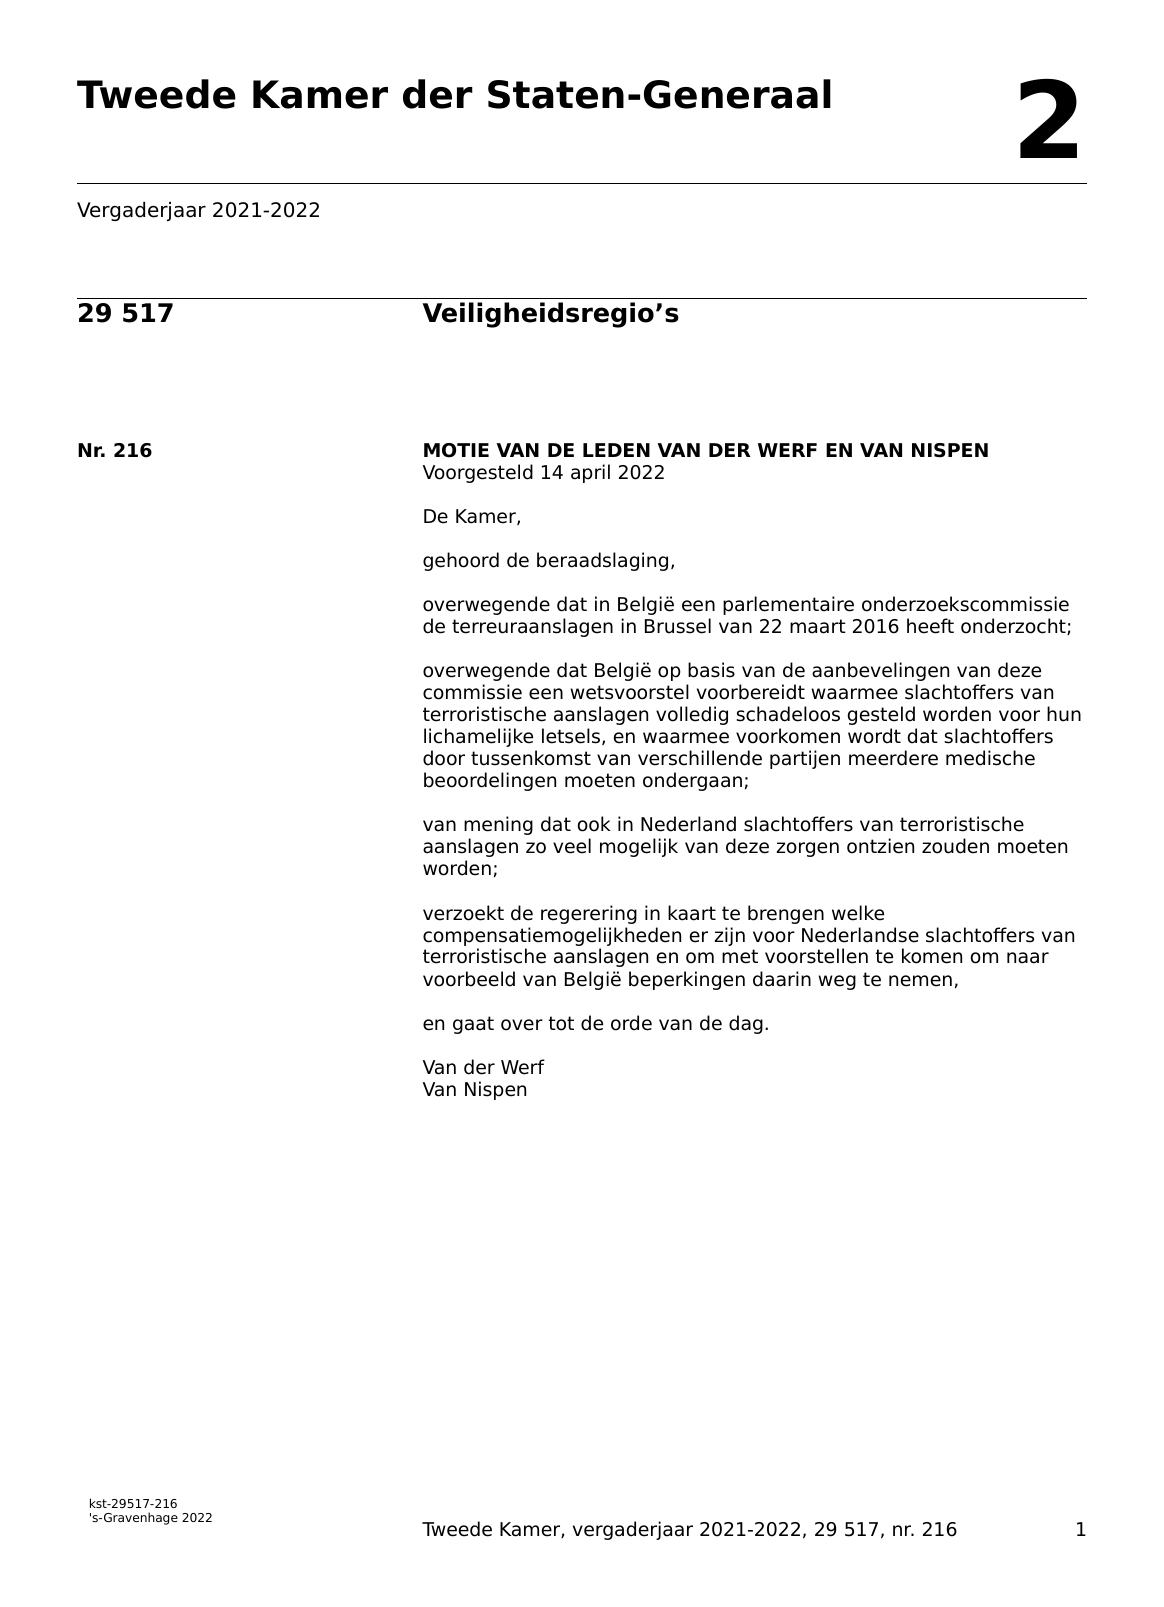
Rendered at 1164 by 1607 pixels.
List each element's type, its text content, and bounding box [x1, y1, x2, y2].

text en gaat over tot de orde van de dag. [422, 1013, 1087, 1034]
text gehoord de beraadslaging, [422, 550, 1087, 572]
subtitle Nr. 216 MOTIE VAN DE LEDEN VAN DER WERF EN VAN NISPEN [77, 440, 1087, 462]
text kst-29517-216 [88, 1497, 323, 1511]
text van mening dat ook in Nederland slachtoffers van terroristische aanslagen zo veel mogelijk van deze zorgen ontzien zouden moeten worden; [422, 814, 1087, 880]
text Van Nispen [422, 1079, 1087, 1101]
text Van der Werf [422, 1057, 1087, 1079]
table_header Tweede Kamer der Staten-Generaal [77, 59, 886, 183]
text De Kamer, [422, 506, 1087, 528]
text overwegende dat in België een parlementaire onderzoekscommissie de terreuraanslagen in Brussel van 22 maart 2016 heeft onderzocht; [422, 594, 1087, 638]
table_cell Vergaderjaar 2021-2022 [77, 184, 1087, 298]
text overwegende dat België op basis van de aanbevelingen van deze commissie een wetsvoorstel voorbereidt waarmee slachtoffers van terroristische aanslagen volledig schadeloos gesteld worden voor hun lichamelijke letsels, en waarmee voorkomen wordt dat slachtoffers door tussenkomst van verschillende partijen meerdere medische beoordelingen moeten ondergaan; [422, 660, 1087, 792]
subtitle 29 517 Veiligheidsregio’s [77, 299, 1087, 329]
text verzoekt de regerering in kaart te brengen welke compensatiemogelijkheden er zijn voor Nederlandse slachtoffers van terroristische aanslagen en om met voorstellen te komen om naar voorbeeld van België beperkingen daarin weg te nemen, [422, 902, 1087, 990]
table_header 2 [886, 59, 1087, 183]
text 's-Gravenhage 2022 [88, 1511, 323, 1525]
text Voorgesteld 14 april 2022 [422, 462, 1087, 484]
